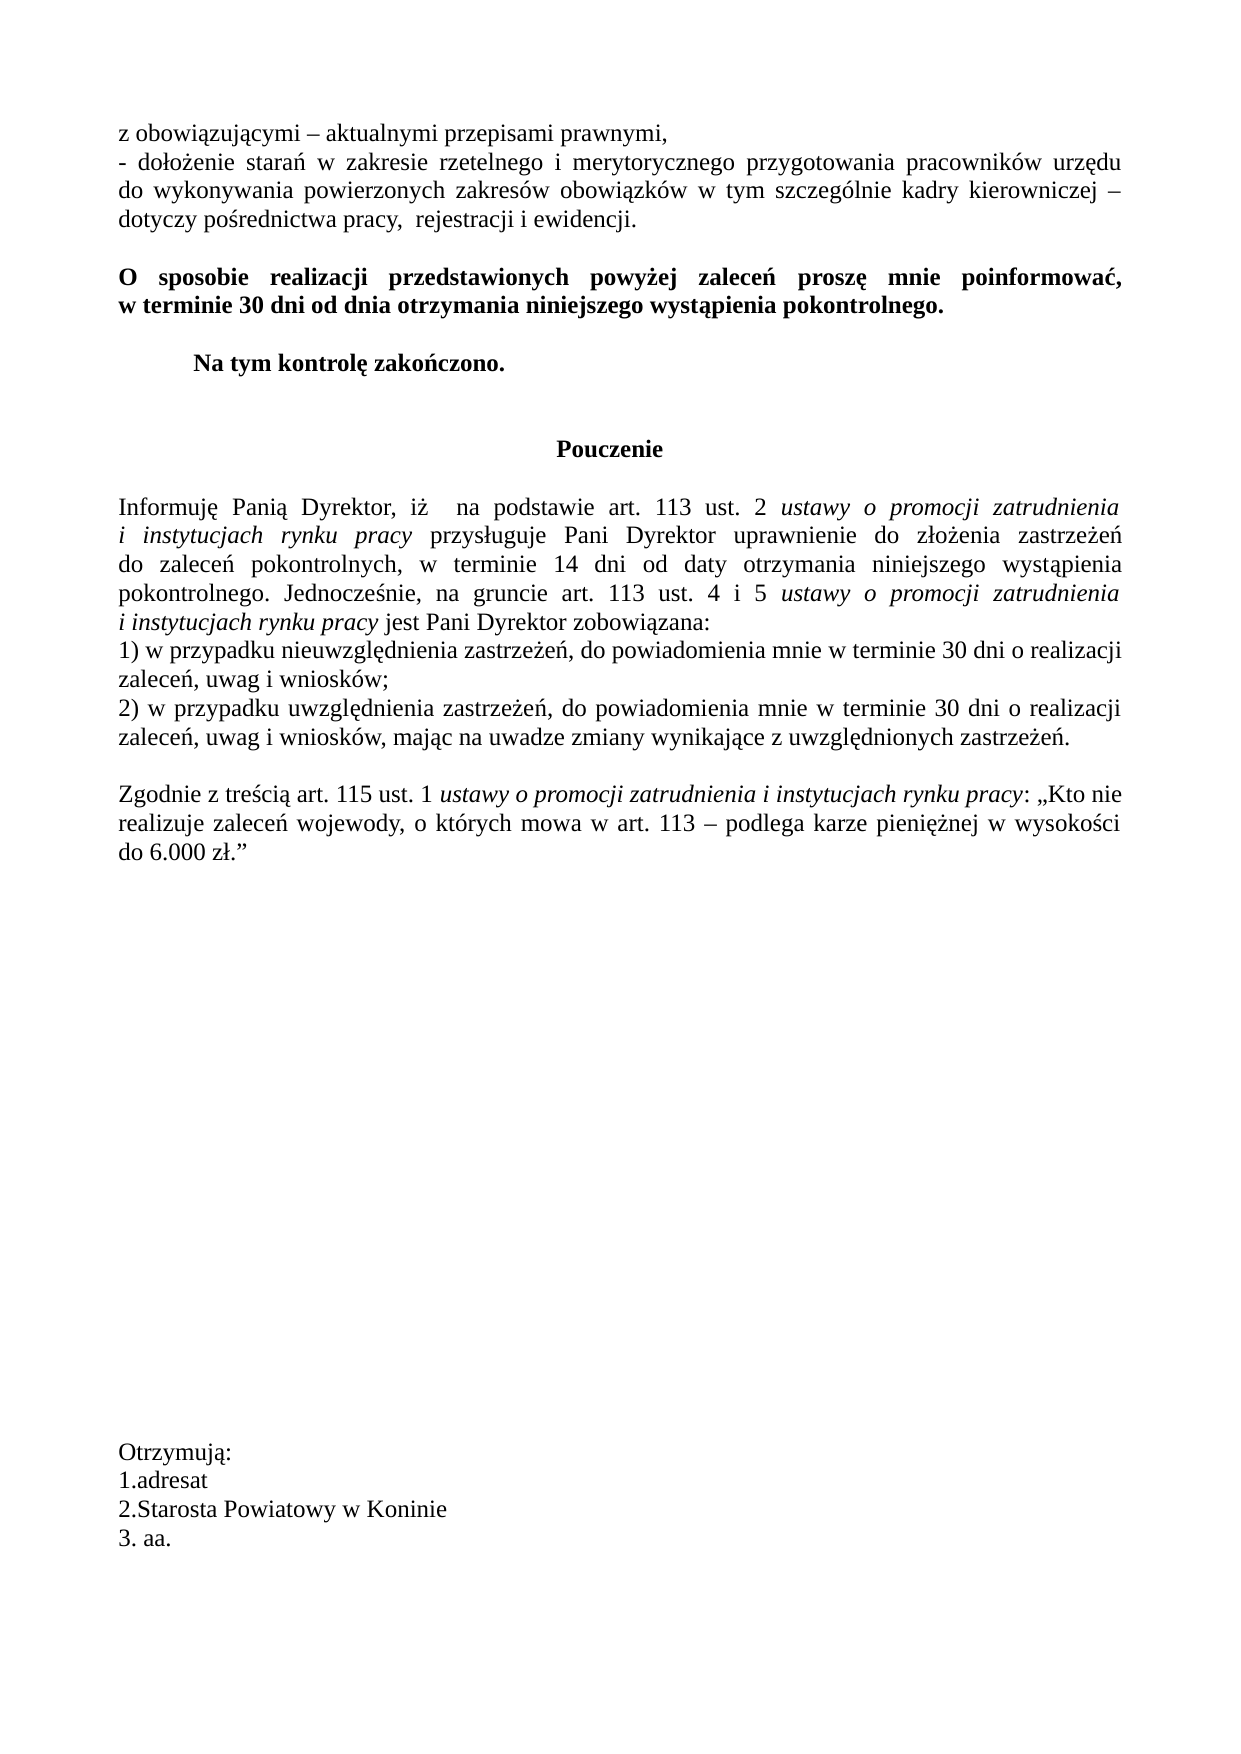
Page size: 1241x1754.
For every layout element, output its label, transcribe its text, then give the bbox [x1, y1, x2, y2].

text O sposobie realizacji przedstawionych powyżej zaleceń proszę mnie poinformować, w terminie 30 dni od dnia otrzymania niniejszego wystąpienia pokontrolnego. [118, 262, 1122, 319]
list Na tym kontrolę zakończono. [156, 348, 1122, 377]
text 1) w przypadku nieuwzględnienia zastrzeżeń, do powiadomienia mnie w terminie 30 dni o realizacji zaleceń, uwag i wniosków; [118, 636, 1122, 693]
text Otrzymują: [118, 1437, 1122, 1466]
text Informuję Panią Dyrektor, iż na podstawie art. 113 ust. 2 ustawy o promocji zatrudnienia i instytucjach rynku pracy przysługuje Pani Dyrektor uprawnienie do złożenia zastrzeżeń do zaleceń pokontrolnych, w terminie 14 dni od daty otrzymania niniejszego wystąpienia pokontrolnego. Jednocześnie, na gruncie art. 113 ust. 4 i 5 ustawy o promocji zatrudnienia i instytucjach rynku pracy jest Pani Dyrektor zobowiązana: [118, 492, 1122, 636]
text 3. aa. [118, 1523, 1122, 1552]
list z obowiązującymi – aktualnymi przepisami prawnymi, [118, 118, 1122, 147]
text 1.adresat [118, 1466, 1122, 1494]
text Pouczenie [118, 434, 1122, 463]
text Zgodnie z treścią art. 115 ust. 1 ustawy o promocji zatrudnienia i instytucjach rynku pracy: „Kto nie realizuje zaleceń wojewody, o których mowa w art. 113 – podlega karze pieniężnej w wysokości do 6.000 zł.” [118, 779, 1122, 866]
text 2) w przypadku uwzględnienia zastrzeżeń, do powiadomienia mnie w terminie 30 dni o realizacji zaleceń, uwag i wniosków, mając na uwadze zmiany wynikające z uwzględnionych zastrzeżeń. [118, 693, 1122, 751]
list - dołożenie starań w zakresie rzetelnego i merytorycznego przygotowania pracowników urzędu do wykonywania powierzonych zakresów obowiązków w tym szczególnie kadry kierowniczej – dotyczy pośrednictwa pracy, rejestracji i ewidencji. [118, 147, 1122, 233]
text 2.Starosta Powiatowy w Koninie [118, 1494, 1122, 1523]
